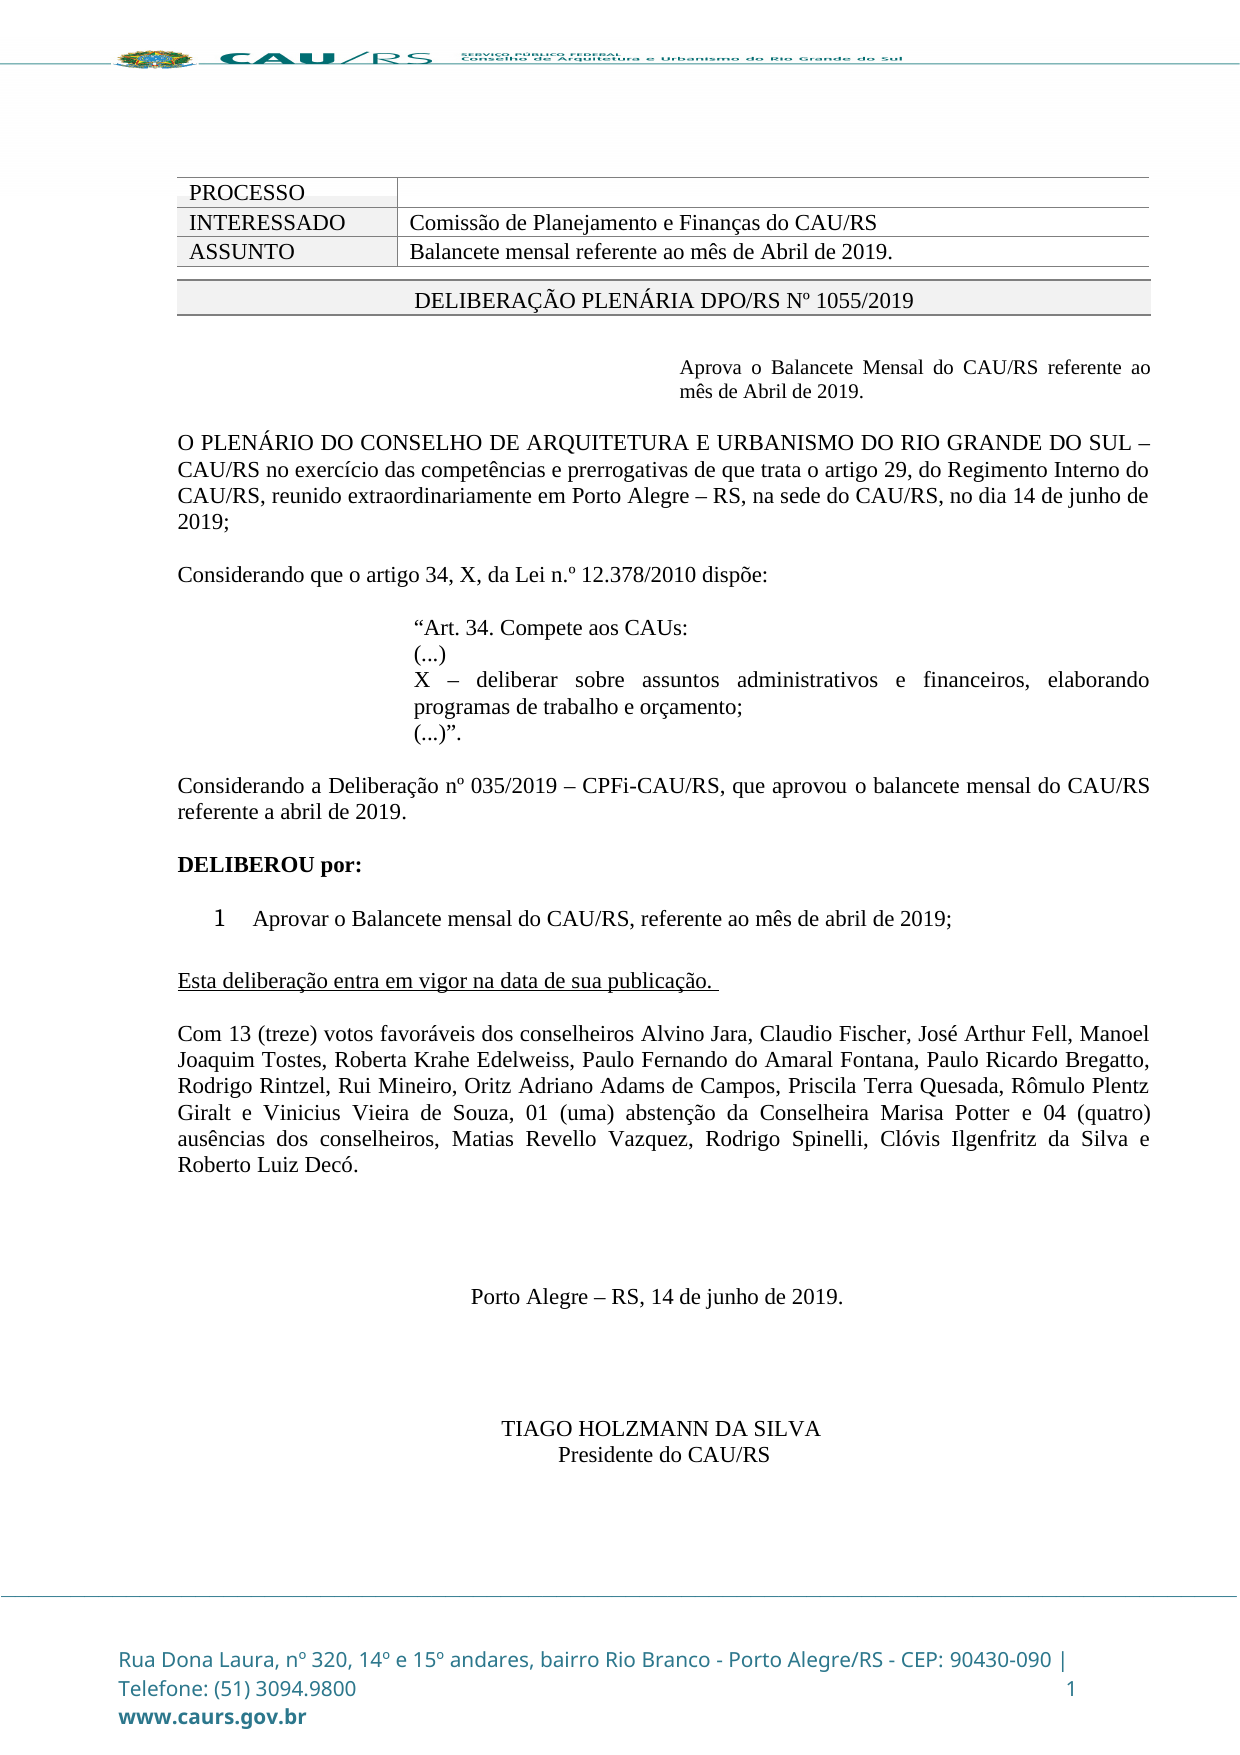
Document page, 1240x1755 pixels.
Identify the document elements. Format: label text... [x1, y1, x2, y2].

text DELIBEROU por: [177, 851, 1151, 877]
table_cell Balancete mensal referente ao mês de Abril de 2019. [398, 237, 1149, 266]
text (...)”. [413, 719, 1151, 746]
text Considerando a Deliberação nº 035/2019 – CPFi-CAU/RS, que aprovou o balancete mensal do CAU/RS referente a abril de 2019. [177, 772, 1151, 824]
list Porto Alegre – RS, 14 de junho de 2019. [177, 1283, 1137, 1309]
table_header [398, 196, 1149, 207]
text DELIBERAÇÃO PLENÁRIA DPO/RS Nº 1055/2019 [177, 281, 1151, 314]
text “Art. 34. Compete aos CAUs: [413, 614, 1151, 640]
text Presidente do CAU/RS [177, 1441, 1151, 1468]
text TIAGO HOLZMANN DA SILVA [177, 1415, 1151, 1441]
text Aprova o Balancete Mensal do CAU/RS referente ao mês de Abril de 2019. [679, 355, 1151, 403]
text Esta deliberação entra em vigor na data de sua publicação. [177, 967, 1151, 993]
text Com 13 (treze) votos favoráveis dos conselheiros Alvino Jara, Claudio Fischer, José Arthur Fell, Manoel Joaquim Tostes, Roberta Krahe Edelweiss, Paulo Fernando do Amaral Fontana, Paulo Ricardo Bregatto, Rodrigo Rintzel, Rui Mineiro, Oritz Adriano Adams de Campos, Priscila Terra Quesada, Rômulo Plentz Giralt e Vinicius Vieira de Souza, 01 (uma) abstenção da Conselheira Marisa Potter e 04 (quatro) ausências dos conselheiros, Matias Revello Vazquez, Rodrigo Spinelli, Clóvis Ilgenfritz da Silva e Roberto Luiz Decó. [177, 1019, 1151, 1178]
text Considerando que o artigo 34, X, da Lei n.º 12.378/2010 dispõe: [177, 561, 1151, 587]
list Aprovar o Balancete mensal do CAU/RS, referente ao mês de abril de 2019; [215, 904, 1151, 932]
text (...) [413, 640, 1151, 666]
text O PLENÁRIO DO CONSELHO DE ARQUITETURA E URBANISMO DO RIO GRANDE DO SUL – CAU/RS no exercício das competências e prerrogativas de que trata o artigo 29, do Regimento Interno do CAU/RS, reunido extraordinariamente em Porto Alegre – RS, na sede do CAU/RS, no dia 14 de junho de 2019; [177, 429, 1151, 535]
table_cell Comissão de Planejamento e Finanças do CAU/RS [398, 208, 1149, 236]
table_cell ASSUNTO [177, 237, 397, 266]
text X – deliberar sobre assuntos administrativos e financeiros, elaborando programas de trabalho e orçamento; [413, 666, 1151, 719]
table_header PROCESSO [177, 196, 397, 207]
table_cell INTERESSADO [177, 208, 397, 236]
